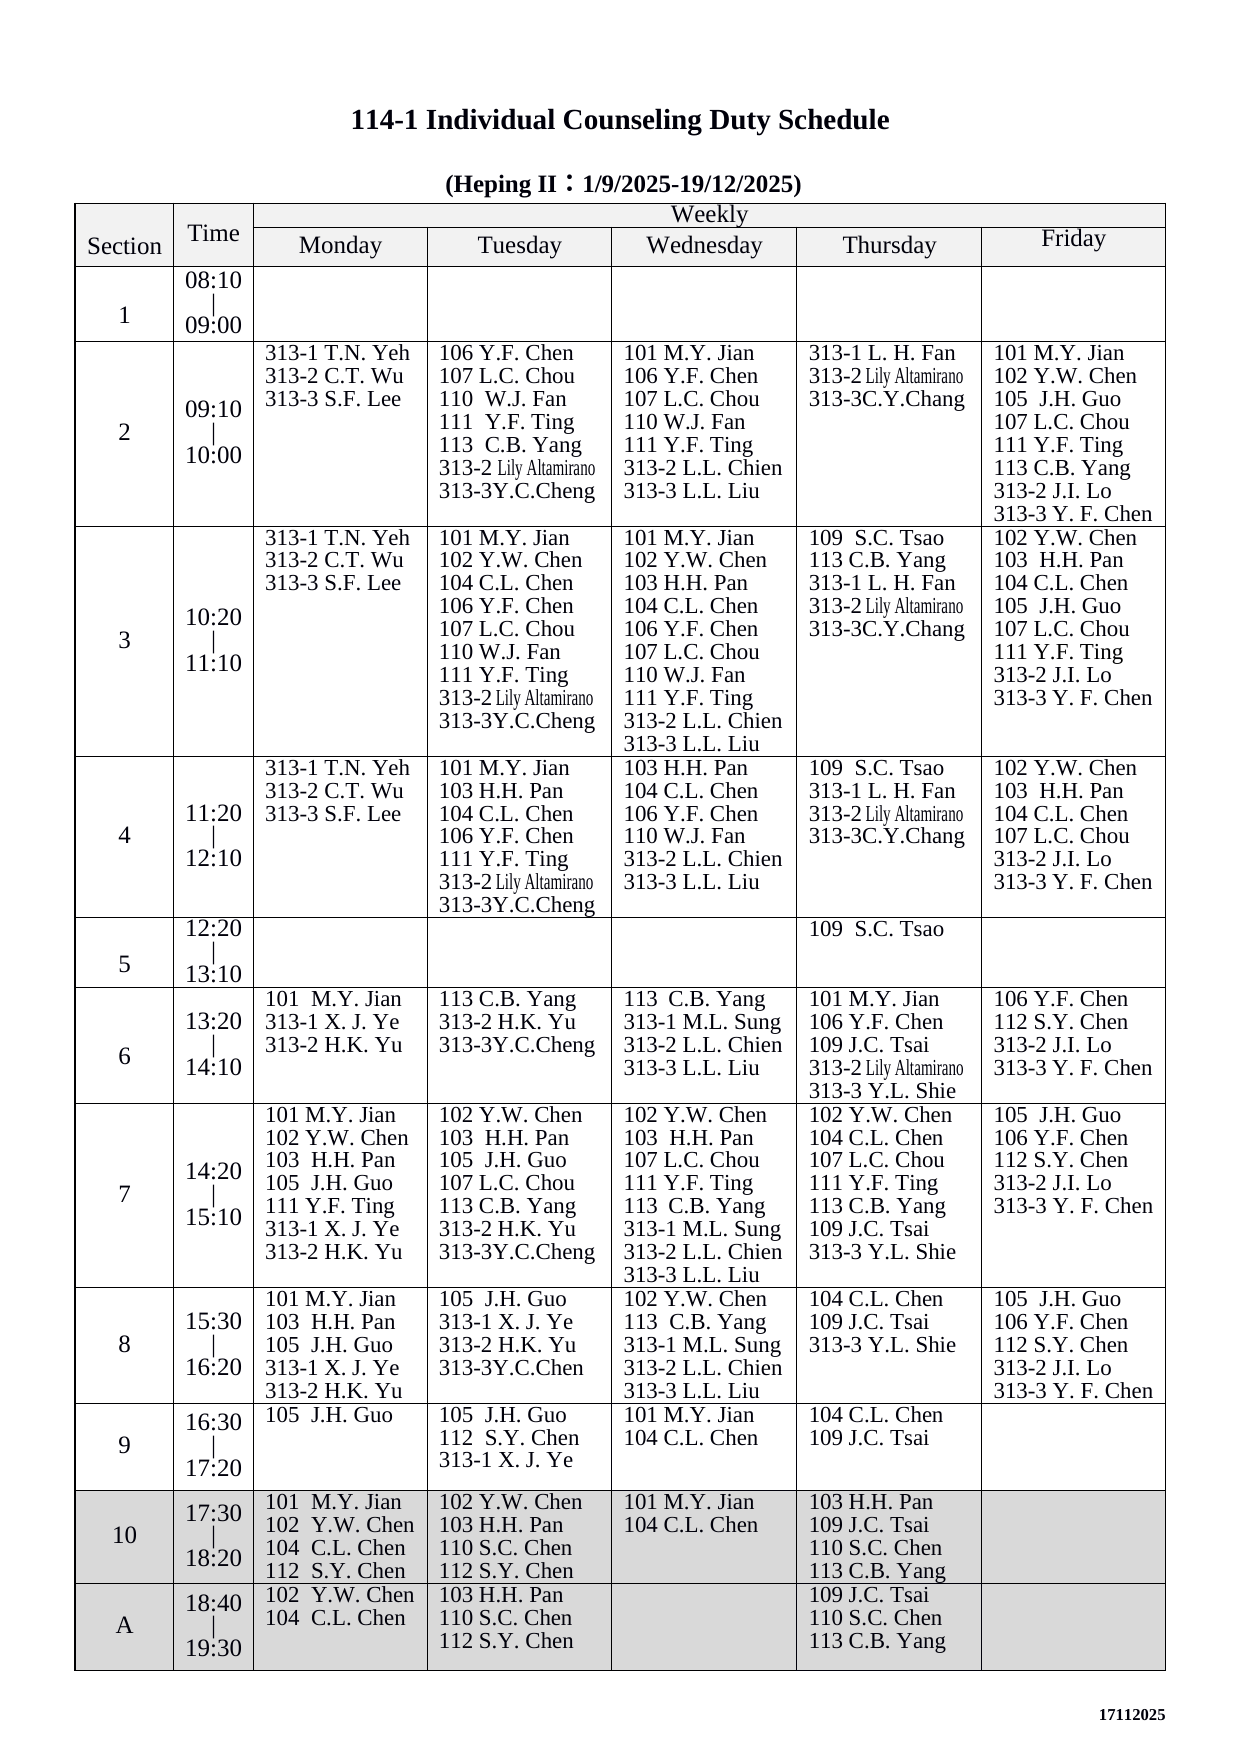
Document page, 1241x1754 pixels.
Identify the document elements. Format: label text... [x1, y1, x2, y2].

table_header Time [174, 204, 253, 266]
table_cell Monday [254, 228, 427, 266]
table_cell [982, 1584, 1165, 1670]
table_cell 313-1 T.N. Yeh 313-2 C.T. Wu 313-3 S.F. Lee [254, 757, 427, 917]
table_cell Friday [982, 228, 1165, 266]
table_cell 8 [76, 1288, 173, 1403]
table_cell [428, 918, 611, 987]
table_cell 102 Y.W. Chen 103 H.H. Pan 104 C.L. Chen 107 L.C. Chou 313-2 J.I. Lo 313-3 Y. F. Chen [982, 757, 1165, 917]
table_cell 102 Y.W. Chen 104 C.L. Chen 107 L.C. Chou 111 Y.F. Ting 113 C.B. Yang 109 J.C. Tsai 313-3 Y.L. Shie [797, 1104, 981, 1287]
table_cell A [76, 1584, 173, 1670]
table_cell 102 Y.W. Chen 113 C.B. Yang 313-1 M.L. Sung 313-2 L.L. Chien 313-3 L.L. Liu [612, 1288, 796, 1403]
table_cell 101 M.Y. Jian 102 Y.W. Chen 103 H.H. Pan 105 J.H. Guo 111 Y.F. Ting 313-1 X. J. Ye 313-2 H.K. Yu [254, 1104, 427, 1287]
table_cell 113 C.B. Yang 313-1 M.L. Sung 313-2 L.L. Chien 313-3 L.L. Liu [612, 988, 796, 1103]
table_cell 102 Y.W. Chen 104 C.L. Chen [254, 1584, 427, 1670]
table_cell 109 S.C. Tsao 313-1 L. H. Fan 313-2 Lily Altamirano 313-3C.Y.Chang [797, 757, 981, 917]
table_cell 7 [76, 1104, 173, 1287]
table_cell 09:10 | 10:00 [174, 342, 253, 526]
table_cell 109 S.C. Tsao [797, 918, 981, 987]
table_cell 11:20 | 12:10 [174, 757, 253, 917]
table_cell 10 [76, 1491, 173, 1583]
table_cell 101 M.Y. Jian 102 Y.W. Chen 105 J.H. Guo 107 L.C. Chou 111 Y.F. Ting 113 C.B. Yang 313-2 J.I. Lo 313-3 Y. F. Chen [982, 342, 1165, 526]
table_cell [982, 918, 1165, 987]
table_cell [254, 918, 427, 987]
table_cell 106 Y.F. Chen 112 S.Y. Chen 313-2 J.I. Lo 313-3 Y. F. Chen [982, 988, 1165, 1103]
table_cell [612, 1584, 796, 1670]
table_cell 5 [76, 918, 173, 987]
table_cell 104 C.L. Chen 109 J.C. Tsai 313-3 Y.L. Shie [797, 1288, 981, 1403]
table_cell 102 Y.W. Chen 103 H.H. Pan 110 S.C. Chen 112 S.Y. Chen [428, 1491, 611, 1583]
table_cell 101 M.Y. Jian 103 H.H. Pan 104 C.L. Chen 106 Y.F. Chen 111 Y.F. Ting 313-2 Lily Altamirano 313-3Y.C.Cheng [428, 757, 611, 917]
table_cell 105 J.H. Guo 106 Y.F. Chen 112 S.Y. Chen 313-2 J.I. Lo 313-3 Y. F. Chen [982, 1104, 1165, 1287]
table_cell [428, 267, 611, 341]
table_cell 101 M.Y. Jian 313-1 X. J. Ye 313-2 H.K. Yu [254, 988, 427, 1103]
table_cell 102 Y.W. Chen 103 H.H. Pan 105 J.H. Guo 107 L.C. Chou 113 C.B. Yang 313-2 H.K. Yu 313-3Y.C.Cheng [428, 1104, 611, 1287]
table_cell 08:10 | 09:00 [174, 267, 253, 341]
table_cell 103 H.H. Pan 110 S.C. Chen 112 S.Y. Chen [428, 1584, 611, 1670]
table_cell 313-1 L. H. Fan 313-2 Lily Altamirano 313-3C.Y.Chang [797, 342, 981, 526]
table_cell [612, 918, 796, 987]
table_cell 109 J.C. Tsai 110 S.C. Chen 113 C.B. Yang [797, 1584, 981, 1670]
table_cell 18:40 | 19:30 [174, 1584, 253, 1670]
table_cell 101 M.Y. Jian 106 Y.F. Chen 109 J.C. Tsai 313-2 Lily Altamirano 313-3 Y.L. Shie [797, 988, 981, 1103]
table_cell 105 J.H. Guo 106 Y.F. Chen 112 S.Y. Chen 313-2 J.I. Lo 313-3 Y. F. Chen [982, 1288, 1165, 1403]
table_cell 313-1 T.N. Yeh 313-2 C.T. Wu 313-3 S.F. Lee [254, 527, 427, 756]
table_cell 101 M.Y. Jian 103 H.H. Pan 105 J.H. Guo 313-1 X. J. Ye 313-2 H.K. Yu [254, 1288, 427, 1403]
table_cell 105 J.H. Guo [254, 1404, 427, 1490]
table_cell 101 M.Y. Jian 104 C.L. Chen [612, 1404, 796, 1490]
table_cell 6 [76, 988, 173, 1103]
table_cell 106 Y.F. Chen 107 L.C. Chou 110 W.J. Fan 111 Y.F. Ting 113 C.B. Yang 313-2 Lily Altamirano 313-3Y.C.Cheng [428, 342, 611, 526]
table_cell 17:30 | 18:20 [174, 1491, 253, 1583]
table_cell 313-1 T.N. Yeh 313-2 C.T. Wu 313-3 S.F. Lee [254, 342, 427, 526]
table_cell 102 Y.W. Chen 103 H.H. Pan 107 L.C. Chou 111 Y.F. Ting 113 C.B. Yang 313-1 M.L. Sung 313-2 L.L. Chien 313-3 L.L. Liu [612, 1104, 796, 1287]
table_cell 15:30 | 16:20 [174, 1288, 253, 1403]
table_cell Thursday [797, 228, 981, 266]
table_cell 101 M.Y. Jian 102 Y.W. Chen 104 C.L. Chen 106 Y.F. Chen 107 L.C. Chou 110 W.J. Fan 111 Y.F. Ting 313-2 Lily Altamirano 313-3Y.C.Cheng [428, 527, 611, 756]
table_cell Tuesday [428, 228, 611, 266]
table_cell Wednesday [612, 228, 796, 266]
table_cell [797, 267, 981, 341]
table_cell 104 C.L. Chen 109 J.C. Tsai [797, 1404, 981, 1490]
table_cell 103 H.H. Pan 109 J.C. Tsai 110 S.C. Chen 113 C.B. Yang [797, 1491, 981, 1583]
table_cell [254, 267, 427, 341]
table_cell 14:20 | 15:10 [174, 1104, 253, 1287]
text (Heping II：1/9/2025-19/12/2025) [75, 140, 1165, 203]
table_cell [612, 267, 796, 341]
text 114-1 Individual Counseling Duty Schedule [75, 78, 1165, 140]
table_cell 109 S.C. Tsao 113 C.B. Yang 313-1 L. H. Fan 313-2 Lily Altamirano 313-3C.Y.Chang [797, 527, 981, 756]
table_cell 113 C.B. Yang 313-2 H.K. Yu 313-3Y.C.Cheng [428, 988, 611, 1103]
table_cell 105 J.H. Guo 313-1 X. J. Ye 313-2 H.K. Yu 313-3Y.C.Chen [428, 1288, 611, 1403]
table_cell 3 [76, 527, 173, 756]
table_cell 102 Y.W. Chen 103 H.H. Pan 104 C.L. Chen 105 J.H. Guo 107 L.C. Chou 111 Y.F. Ting 313-2 J.I. Lo 313-3 Y. F. Chen [982, 527, 1165, 756]
table_cell 1 [76, 267, 173, 341]
table_cell 101 M.Y. Jian 102 Y.W. Chen 104 C.L. Chen 112 S.Y. Chen [254, 1491, 427, 1583]
table_cell 13:20 | 14:10 [174, 988, 253, 1103]
table_header Weekly [254, 204, 1165, 227]
table_cell 101 M.Y. Jian 102 Y.W. Chen 103 H.H. Pan 104 C.L. Chen 106 Y.F. Chen 107 L.C. Chou 110 W.J. Fan 111 Y.F. Ting 313-2 L.L. Chien 313-3 L.L. Liu [612, 527, 796, 756]
table_cell 105 J.H. Guo 112 S.Y. Chen 313-1 X. J. Ye [428, 1404, 611, 1490]
table_cell 10:20 | 11:10 [174, 527, 253, 756]
table_cell 4 [76, 757, 173, 917]
table_header Section [76, 204, 173, 266]
table_cell 2 [76, 342, 173, 526]
table_cell [982, 1491, 1165, 1583]
table_cell 101 M.Y. Jian 104 C.L. Chen [612, 1491, 796, 1583]
table_cell [982, 267, 1165, 341]
table_cell 103 H.H. Pan 104 C.L. Chen 106 Y.F. Chen 110 W.J. Fan 313-2 L.L. Chien 313-3 L.L. Liu [612, 757, 796, 917]
table_cell 101 M.Y. Jian 106 Y.F. Chen 107 L.C. Chou 110 W.J. Fan 111 Y.F. Ting 313-2 L.L. Chien 313-3 L.L. Liu [612, 342, 796, 526]
table_cell 9 [76, 1404, 173, 1490]
table_cell 16:30 | 17:20 [174, 1404, 253, 1490]
table_cell [982, 1404, 1165, 1490]
table_cell 12:20 | 13:10 [174, 918, 253, 987]
